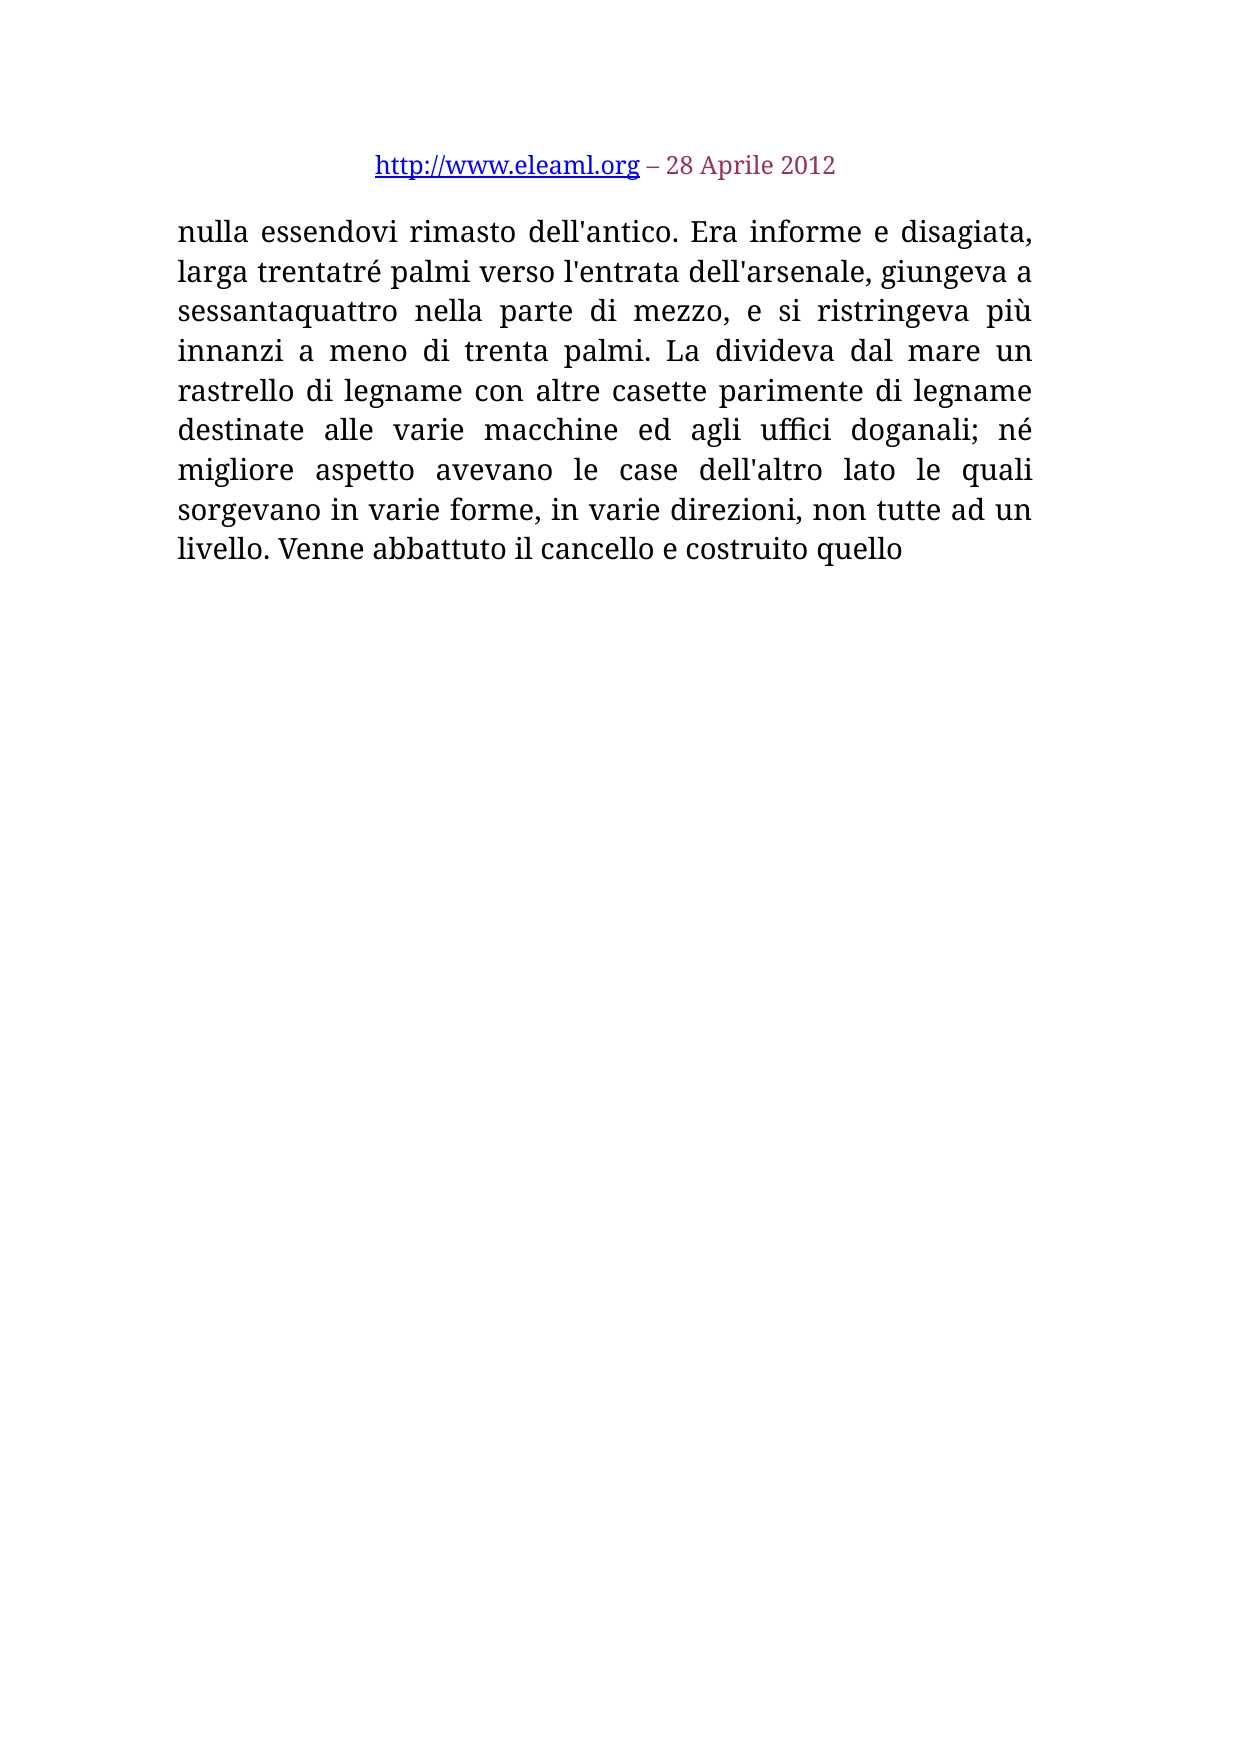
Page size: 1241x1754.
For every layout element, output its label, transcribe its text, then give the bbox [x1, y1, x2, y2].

text nulla essendovi rimasto dell'antico. Era informe e disagiata, larga trentatré palmi verso l'entrata dell'arsenale, giungeva a sessantaquattro nella parte di mezzo, e si ristringeva più innanzi a meno di trenta palmi. La divideva dal mare un rastrello di legname con altre casette parimente di legname destinate alle varie macchine ed agli uffici doganali; né migliore aspetto avevano le case dell'altro lato le quali sorgevano in varie forme, in varie direzioni, non tutte ad un livello. Venne abbattuto il cancello e costruito quello [177, 211, 1033, 568]
